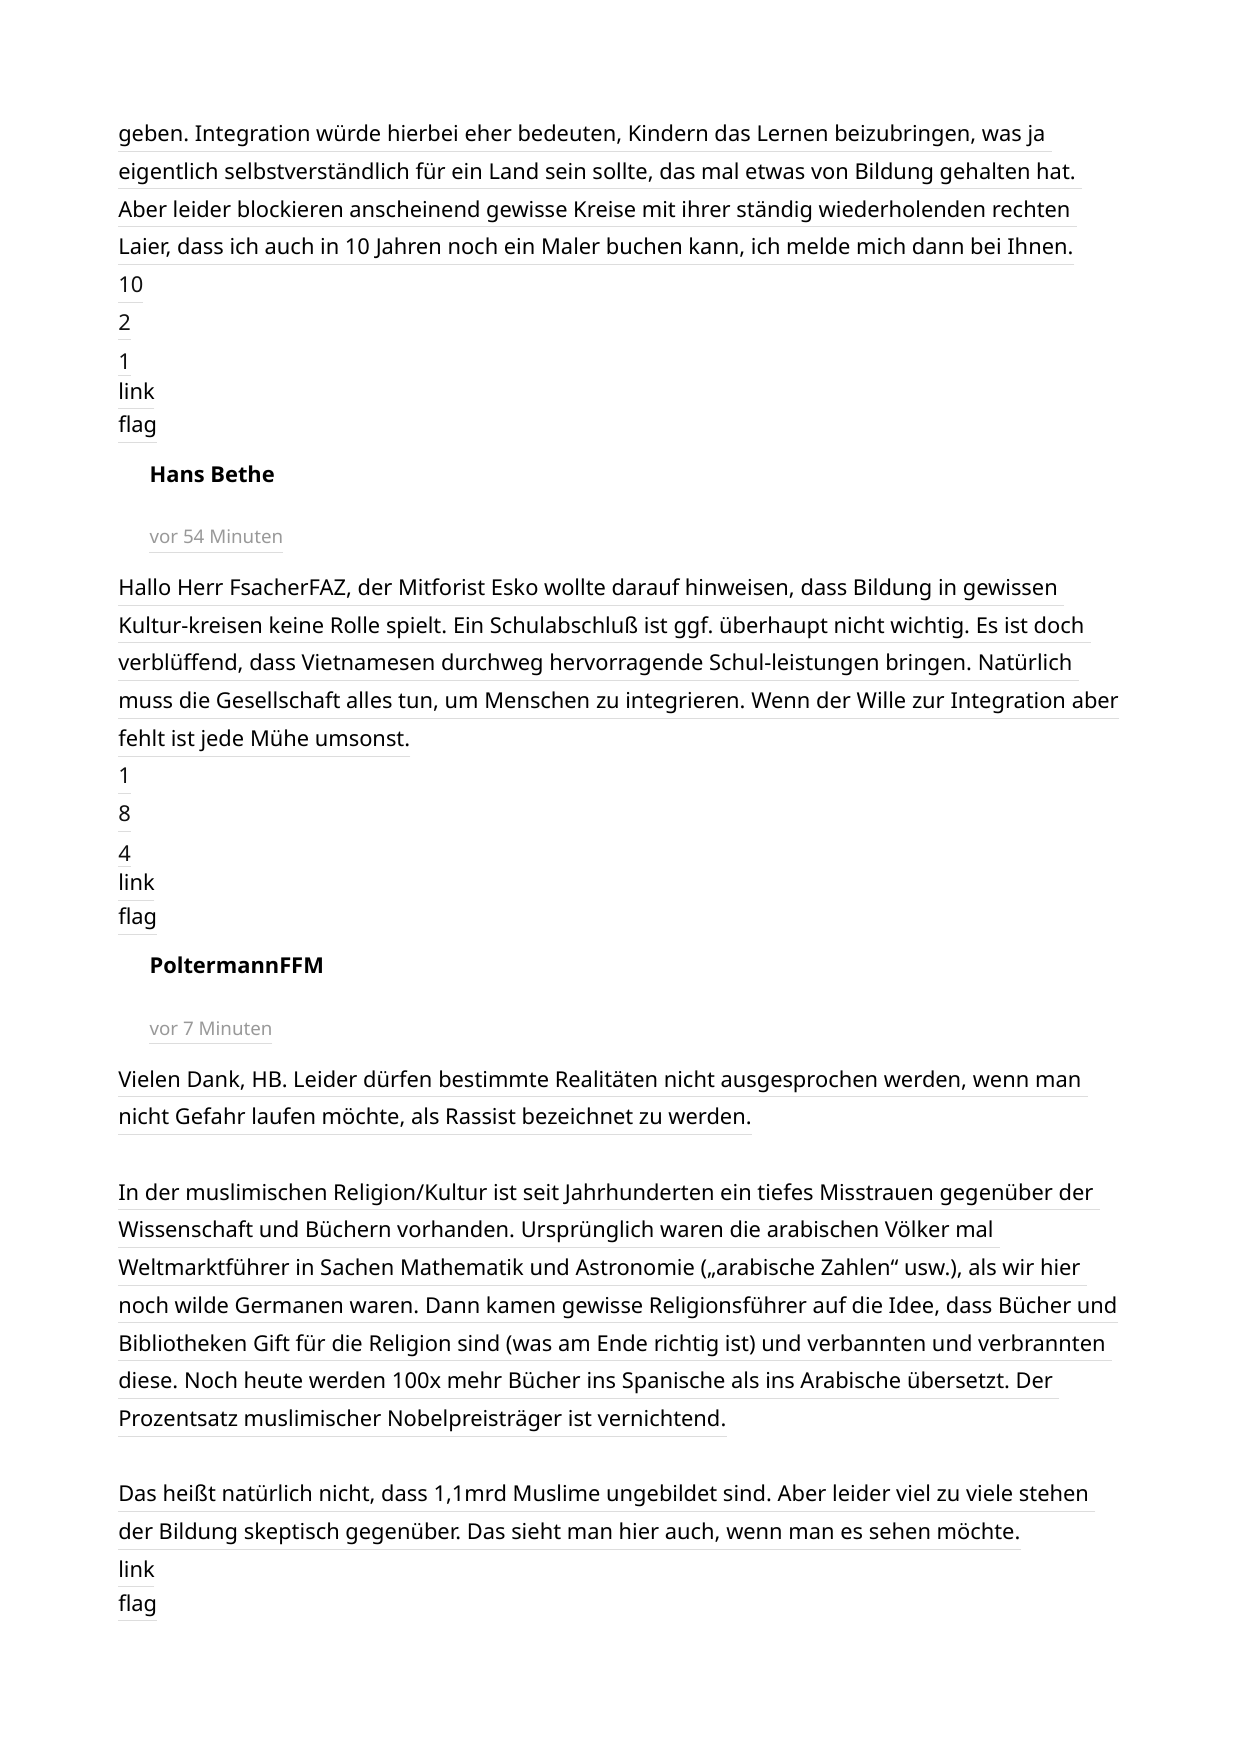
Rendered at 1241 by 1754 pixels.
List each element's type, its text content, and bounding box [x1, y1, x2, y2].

text 8 [118, 798, 1122, 832]
text geben. Integration würde hierbei eher bedeuten, Kindern das Lernen beizubringen, was ja eigentlich selbstverständlich für ein Land sein sollte, das mal etwas von Bildung gehalten hat. Aber leider blockieren anscheinend gewisse Kreise mit ihrer ständig wiederholenden rechten Laier, dass ich auch in 10 Jahren noch ein Maler buchen kann, ich melde mich dann bei Ihnen. [118, 118, 1122, 265]
text link [118, 1554, 1122, 1587]
text PoltermannFFM [149, 950, 1122, 980]
text 1 [118, 344, 1122, 376]
text Hallo Herr FsacherFAZ, der Mitforist Esko wollte darauf hinweisen, dass Bildung in gewissen Kultur-kreisen keine Rolle spielt. Ein Schulabschluß ist ggf. überhaupt nicht wichtig. Es ist doch verblüffend, dass Vietnamesen durchweg hervorragende Schul-leistungen bringen. Natürlich muss die Gesellschaft alles tun, um Menschen zu integrieren. Wenn der Wille zur Integration aber fehlt ist jede Mühe umsonst. [118, 572, 1122, 757]
text 10 [118, 269, 1122, 303]
text flag [118, 409, 1122, 443]
text Hans Bethe [149, 459, 1122, 489]
text Vielen Dank, HB. Leider dürfen bestimmte Realitäten nicht ausgesprochen werden, wenn man nicht Gefahr laufen möchte, als Rassist bezeichnet zu werden. In der muslimischen Religion/Kultur ist seit Jahrhunderten ein tiefes Misstrauen gegenüber der Wissenschaft und Büchern vorhanden. Ursprünglich waren die arabischen Völker mal Weltmarktführer in Sachen Mathematik und Astronomie („arabische Zahlen“ usw.), als wir hier noch wilde Germanen waren. Dann kamen gewisse Religionsführer auf die Idee, dass Bücher und Bibliotheken Gift für die Religion sind (was am Ende richtig ist) und verbannten und verbrannten diese. Noch heute werden 100x mehr Bücher ins Spanische als ins Arabische übersetzt. Der Prozentsatz muslimischer Nobelpreisträger ist vernichtend. Das heißt natürlich nicht, dass 1,1mrd Muslime ungebildet sind. Aber leider viel zu viele stehen der Bildung skeptisch gegenüber. Das sieht man hier auch, wenn man es sehen möchte. [118, 1063, 1122, 1550]
text vor 54 Minuten [149, 523, 1117, 553]
text link [118, 867, 1122, 901]
text flag [118, 901, 1122, 935]
text 1 [118, 761, 1122, 794]
text 2 [118, 307, 1122, 340]
text 4 [118, 836, 1122, 867]
text vor 7 Minuten [149, 1015, 1117, 1044]
text flag [118, 1587, 1122, 1621]
text link [118, 376, 1122, 409]
